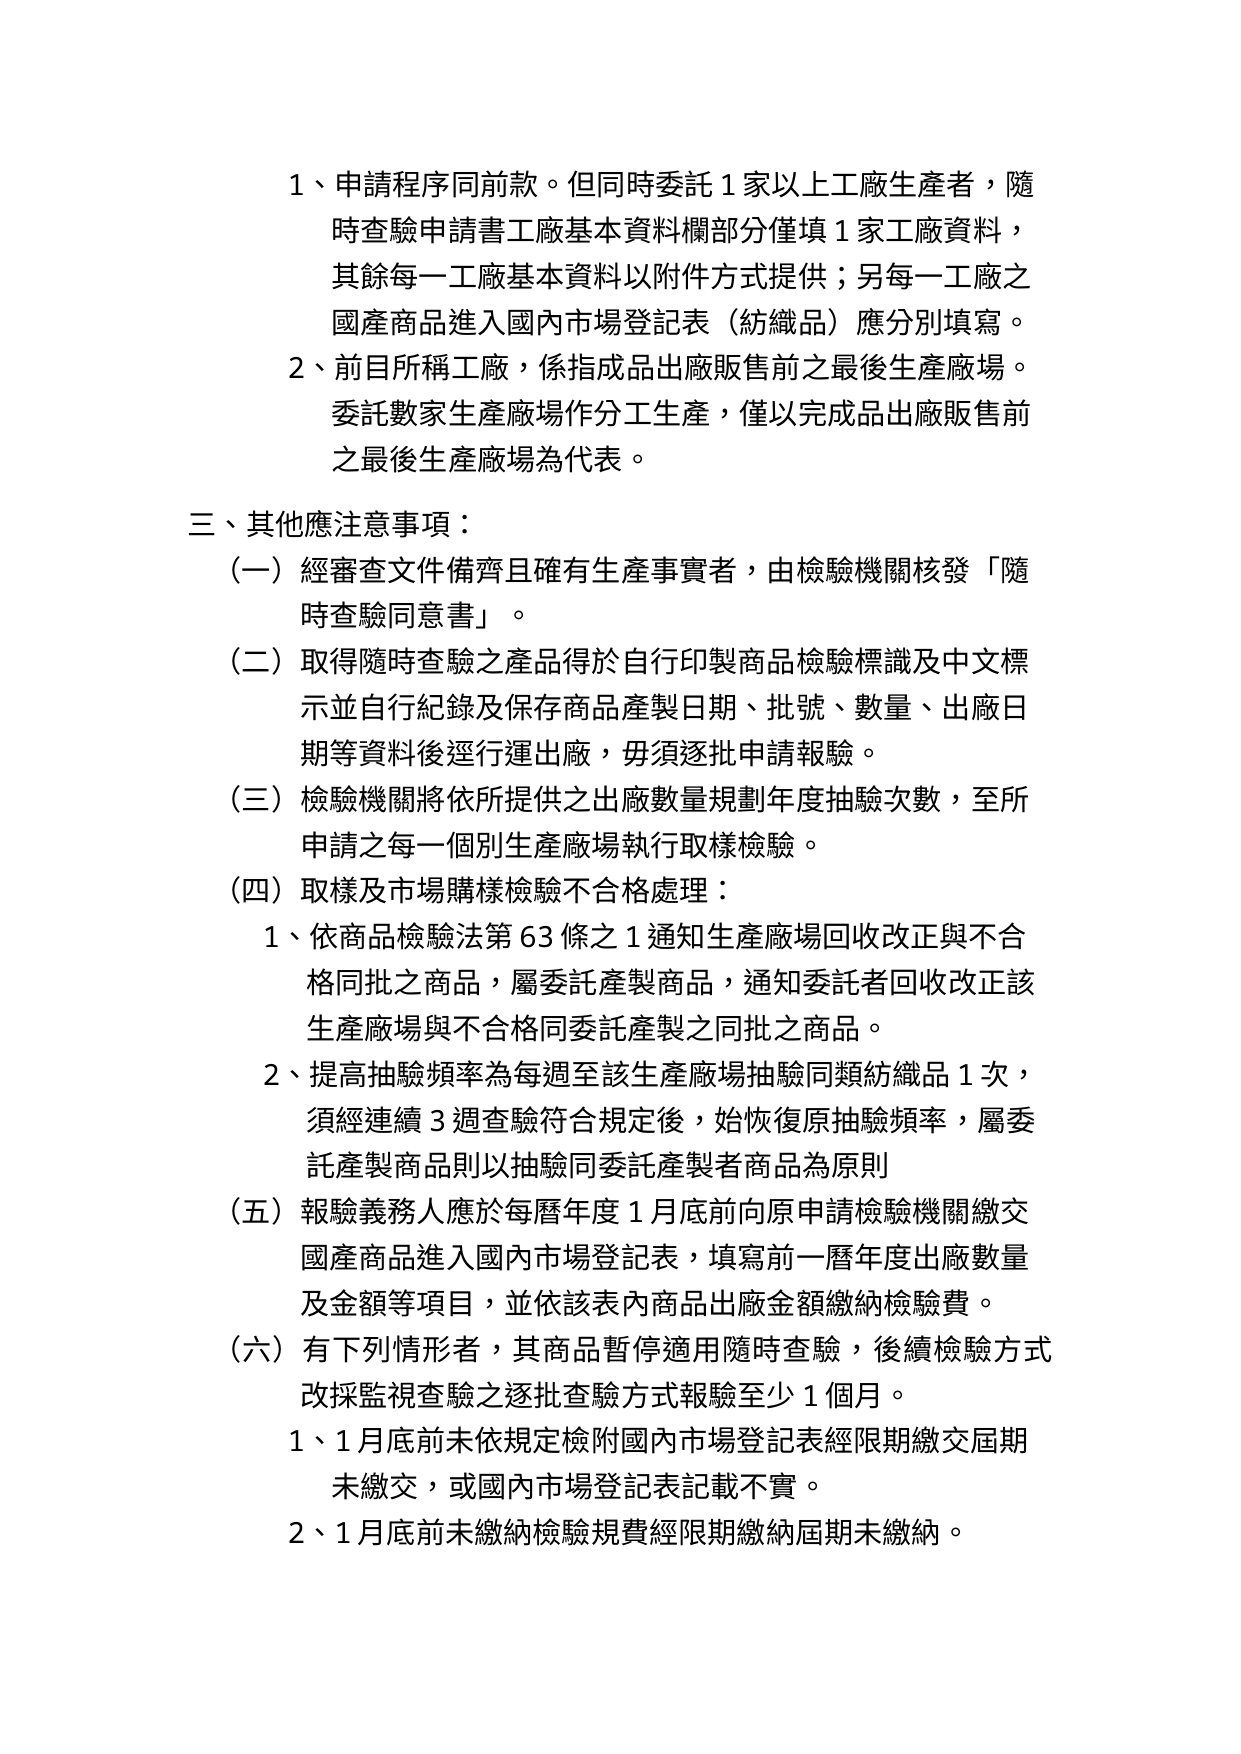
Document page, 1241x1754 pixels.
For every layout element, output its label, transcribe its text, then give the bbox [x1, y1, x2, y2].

text 1、申請程序同前款。但同時委託1家以上工廠生產者，隨時查驗申請書工廠基本資料欄部分僅填1家工廠資料，其餘每一工廠基本資料以附件方式提供；另每一工廠之國產商品進入國內市場登記表（紡織品）應分別填寫。 [287, 158, 1053, 342]
text 2、前目所稱工廠，係指成品出廠販售前之最後生產廠場。委託數家生產廠場作分工生產，僅以完成品出廠販售前之最後生產廠場為代表。 [287, 342, 1053, 479]
text 1、依商品檢驗法第63條之1通知生產廠場回收改正與不合格同批之商品，屬委託產製商品，通知委託者回收改正該生產廠場與不合格同委託產製之同批之商品。 [262, 910, 1053, 1048]
text 三、其他應注意事項： [187, 498, 1053, 544]
text 2、提高抽驗頻率為每週至該生產廠場抽驗同類紡織品1次，須經連續3週查驗符合規定後，始恢復原抽驗頻率，屬委託產製商品則以抽驗同委託產製者商品為原則 [262, 1048, 1053, 1185]
text （五）報驗義務人應於每曆年度1月底前向原申請檢驗機關繳交國產商品進入國內市場登記表，填寫前一曆年度出廠數量及金額等項目，並依該表內商品出廠金額繳納檢驗費。 [212, 1185, 1053, 1323]
text （二）取得隨時查驗之產品得於自行印製商品檢驗標識及中文標示並自行紀錄及保存商品產製日期、批號、數量、出廠日期等資料後逕行運出廠，毋須逐批申請報驗。 [212, 635, 1053, 773]
text 2、1月底前未繳納檢驗規費經限期繳納屆期未繳納。 [287, 1506, 1053, 1552]
text （六）有下列情形者，其商品暫停適用隨時查驗，後續檢驗方式改採監視查驗之逐批查驗方式報驗至少1個月。 [212, 1323, 1053, 1414]
text （一）經審查文件備齊且確有生產事實者，由檢驗機關核發「隨時查驗同意書」。 [212, 544, 1053, 635]
text 1、1月底前未依規定檢附國內市場登記表經限期繳交屆期未繳交，或國內市場登記表記載不實。 [287, 1414, 1053, 1506]
text （四）取樣及市場購樣檢驗不合格處理： [212, 864, 1053, 910]
text （三）檢驗機關將依所提供之出廠數量規劃年度抽驗次數，至所申請之每一個別生產廠場執行取樣檢驗。 [212, 773, 1053, 864]
